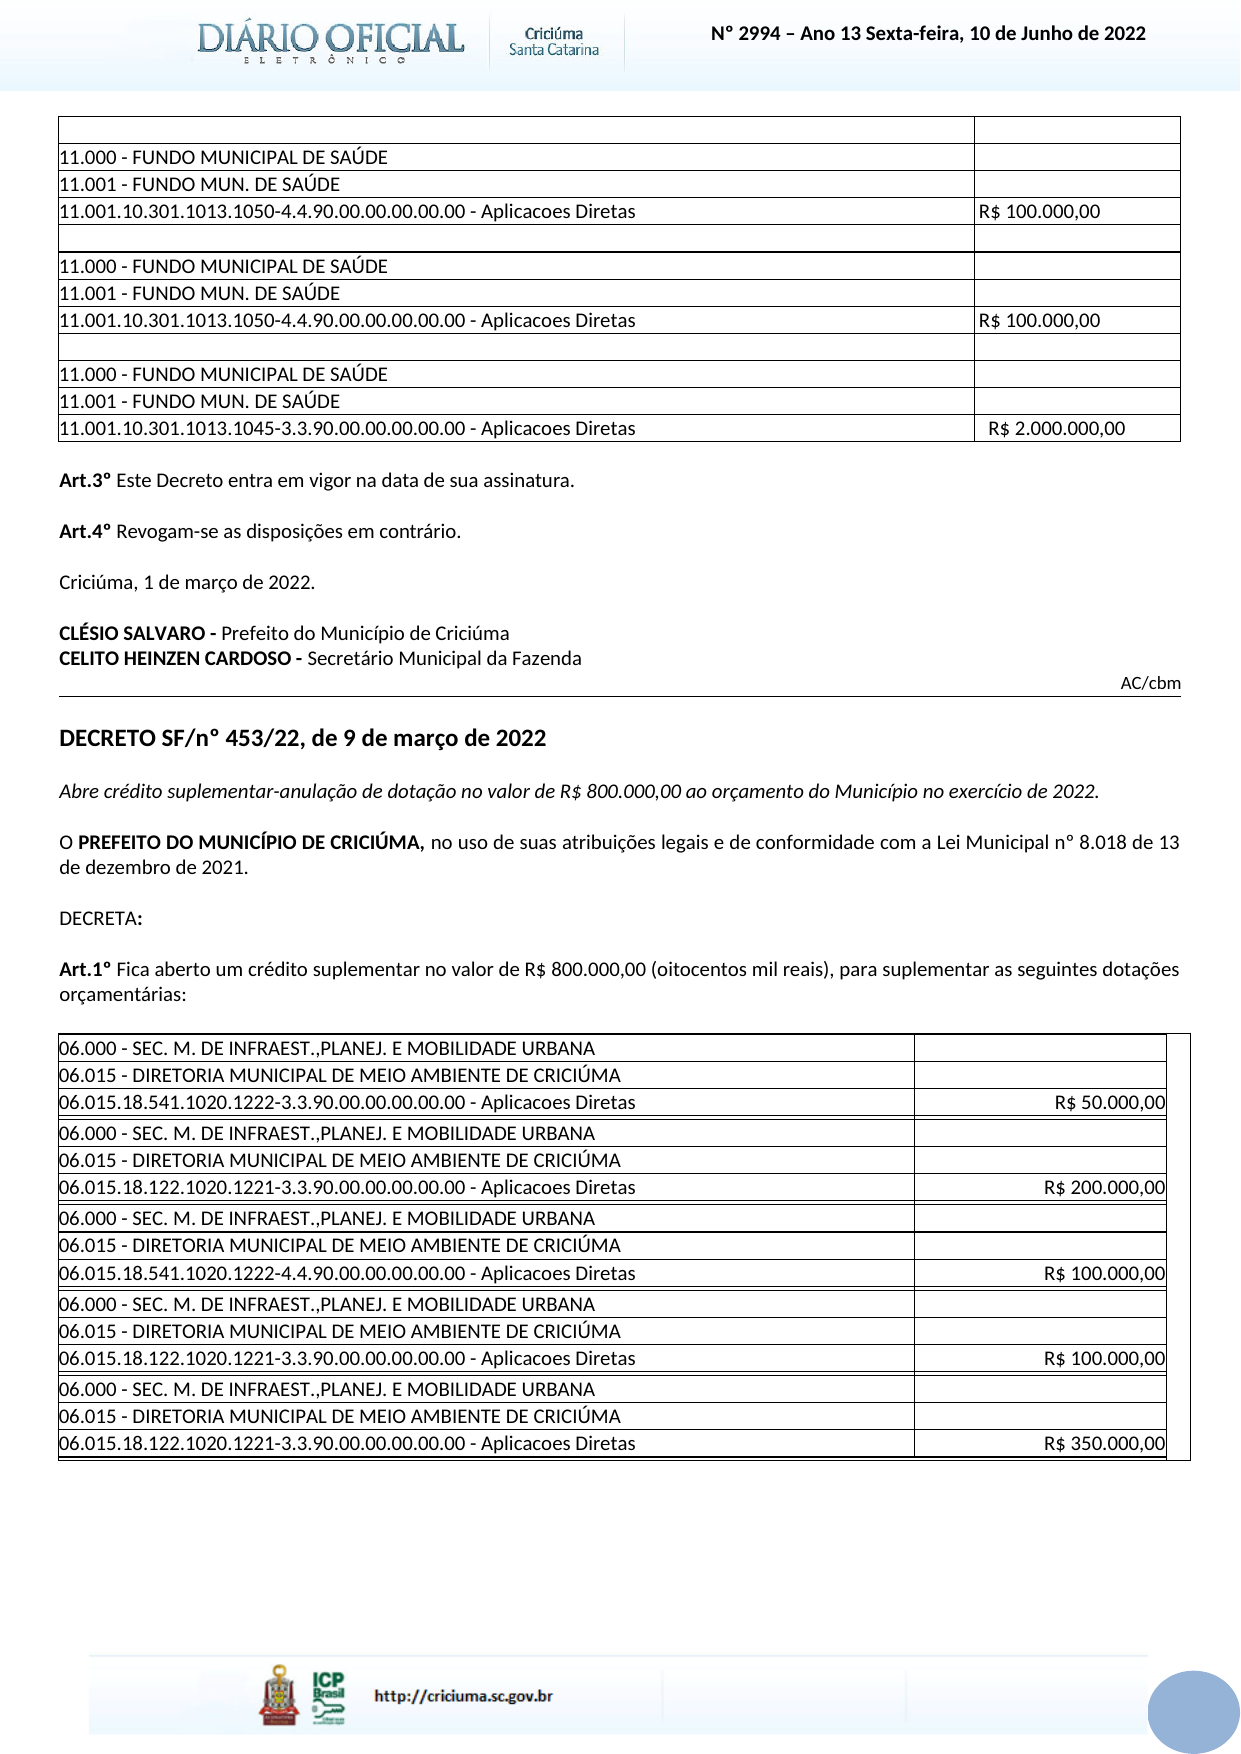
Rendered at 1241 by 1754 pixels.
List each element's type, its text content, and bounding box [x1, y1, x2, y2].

table_cell 06.015.18.122.1020.1221-3.3.90.00.00.00.00.00 - Aplicacoes Diretas [59, 1174, 914, 1200]
text DECRETO SF/nº 453/22, de 9 de março de 2022 [59, 722, 1181, 753]
table_cell R$ 100.000,00 [975, 307, 1180, 333]
table_cell 06.015 - DIRETORIA MUNICIPAL DE MEIO AMBIENTE DE CRICIÚMA [59, 1318, 914, 1344]
table_cell R$ 50.000,00 [915, 1089, 1166, 1115]
table_cell 11.000 - FUNDO MUNICIPAL DE SAÚDE [59, 361, 974, 387]
table_cell 06.000 - SEC. M. DE INFRAEST.,PLANEJ. E MOBILIDADE URBANA [59, 1205, 914, 1231]
table_cell 11.000 - FUNDO MUNICIPAL DE SAÚDE [59, 144, 974, 170]
text Criciúma, 1 de março de 2022. [59, 569, 1181, 594]
text Art.1º Fica aberto um crédito suplementar no valor de R$ 800.000,00 (oitocentos mil reais), para suplementar as seguintes dotações orçamentárias: [59, 956, 1181, 1007]
table_header [1167, 1034, 1190, 1459]
text Art.4º Revogam-se as disposições em contrário. [59, 518, 1181, 544]
table_cell [915, 1147, 1166, 1173]
table_cell 06.015 - DIRETORIA MUNICIPAL DE MEIO AMBIENTE DE CRICIÚMA [59, 1062, 914, 1088]
text AC/cbm [59, 671, 1181, 696]
table_cell [915, 1205, 1166, 1231]
text CELITO HEINZEN CARDOSO - Secretário Municipal da Fazenda [59, 645, 1240, 671]
table_cell [975, 225, 1180, 251]
table_cell 11.001 - FUNDO MUN. DE SAÚDE [59, 280, 974, 306]
table_cell [915, 1062, 1166, 1088]
table_cell [975, 171, 1180, 197]
table_cell [915, 1233, 1166, 1258]
table_cell 11.001.10.301.1013.1045-3.3.90.00.00.00.00.00 - Aplicacoes Diretas [59, 415, 974, 441]
table_cell [59, 334, 974, 360]
table_cell [975, 117, 1180, 143]
table_cell 11.001.10.301.1013.1050-4.4.90.00.00.00.00.00 - Aplicacoes Diretas [59, 307, 974, 333]
table_cell [975, 253, 1180, 278]
table_header [915, 1035, 1166, 1061]
table_cell [975, 280, 1180, 306]
table_cell [915, 1403, 1166, 1429]
table_cell [915, 1120, 1166, 1146]
table_cell 06.000 - SEC. M. DE INFRAEST.,PLANEJ. E MOBILIDADE URBANA [59, 1120, 914, 1146]
table_cell 06.015.18.122.1020.1221-3.3.90.00.00.00.00.00 - Aplicacoes Diretas [59, 1430, 914, 1456]
table_cell 06.015.18.122.1020.1221-3.3.90.00.00.00.00.00 - Aplicacoes Diretas [59, 1345, 914, 1371]
text Art.3º Este Decreto entra em vigor na data de sua assinatura. [59, 467, 1181, 493]
table_cell 11.001.10.301.1013.1050-4.4.90.00.00.00.00.00 - Aplicacoes Diretas [59, 198, 974, 224]
table_cell [915, 1318, 1166, 1344]
table_cell [975, 144, 1180, 170]
table_cell 06.015 - DIRETORIA MUNICIPAL DE MEIO AMBIENTE DE CRICIÚMA [59, 1233, 914, 1258]
table_cell 06.015 - DIRETORIA MUNICIPAL DE MEIO AMBIENTE DE CRICIÚMA [59, 1147, 914, 1173]
table_cell [59, 117, 974, 143]
table_cell 06.015.18.541.1020.1222-3.3.90.00.00.00.00.00 - Aplicacoes Diretas [59, 1089, 914, 1115]
table_cell [59, 225, 974, 251]
table_cell [975, 361, 1180, 387]
table_cell R$ 100.000,00 [975, 198, 1180, 224]
text CLÉSIO SALVARO - Prefeito do Município de Criciúma [59, 620, 1240, 645]
table_cell 06.015 - DIRETORIA MUNICIPAL DE MEIO AMBIENTE DE CRICIÚMA [59, 1403, 914, 1429]
table_cell R$ 100.000,00 [915, 1260, 1166, 1286]
table_cell R$ 100.000,00 [915, 1345, 1166, 1371]
table_header 06.000 - SEC. M. DE INFRAEST.,PLANEJ. E MOBILIDADE URBANA [59, 1035, 914, 1061]
table_cell 06.000 - SEC. M. DE INFRAEST.,PLANEJ. E MOBILIDADE URBANA [59, 1291, 914, 1317]
text O PREFEITO DO MUNICÍPIO DE CRICIÚMA, no uso de suas atribuições legais e de conformidade com a Lei Municipal nº 8.018 de 13 de dezembro de 2021. [59, 829, 1181, 880]
table_cell 11.001 - FUNDO MUN. DE SAÚDE [59, 388, 974, 414]
table_cell 11.000 - FUNDO MUNICIPAL DE SAÚDE [59, 253, 974, 278]
table_cell 06.015.18.541.1020.1222-4.4.90.00.00.00.00.00 - Aplicacoes Diretas [59, 1260, 914, 1286]
table_cell [975, 334, 1180, 360]
table_cell 11.001 - FUNDO MUN. DE SAÚDE [59, 171, 974, 197]
table_cell [915, 1376, 1166, 1402]
table_cell R$ 2.000.000,00 [975, 415, 1180, 441]
table_cell 06.000 - SEC. M. DE INFRAEST.,PLANEJ. E MOBILIDADE URBANA [59, 1376, 914, 1402]
table_cell [915, 1291, 1166, 1317]
text DECRETA: [59, 905, 1181, 931]
table_cell R$ 200.000,00 [915, 1174, 1166, 1200]
table_cell R$ 350.000,00 [915, 1430, 1166, 1456]
text Abre crédito suplementar-anulação de dotação no valor de R$ 800.000,00 ao orçamento do Município no exercício de 2022. [59, 778, 1181, 804]
table_cell [975, 388, 1180, 414]
